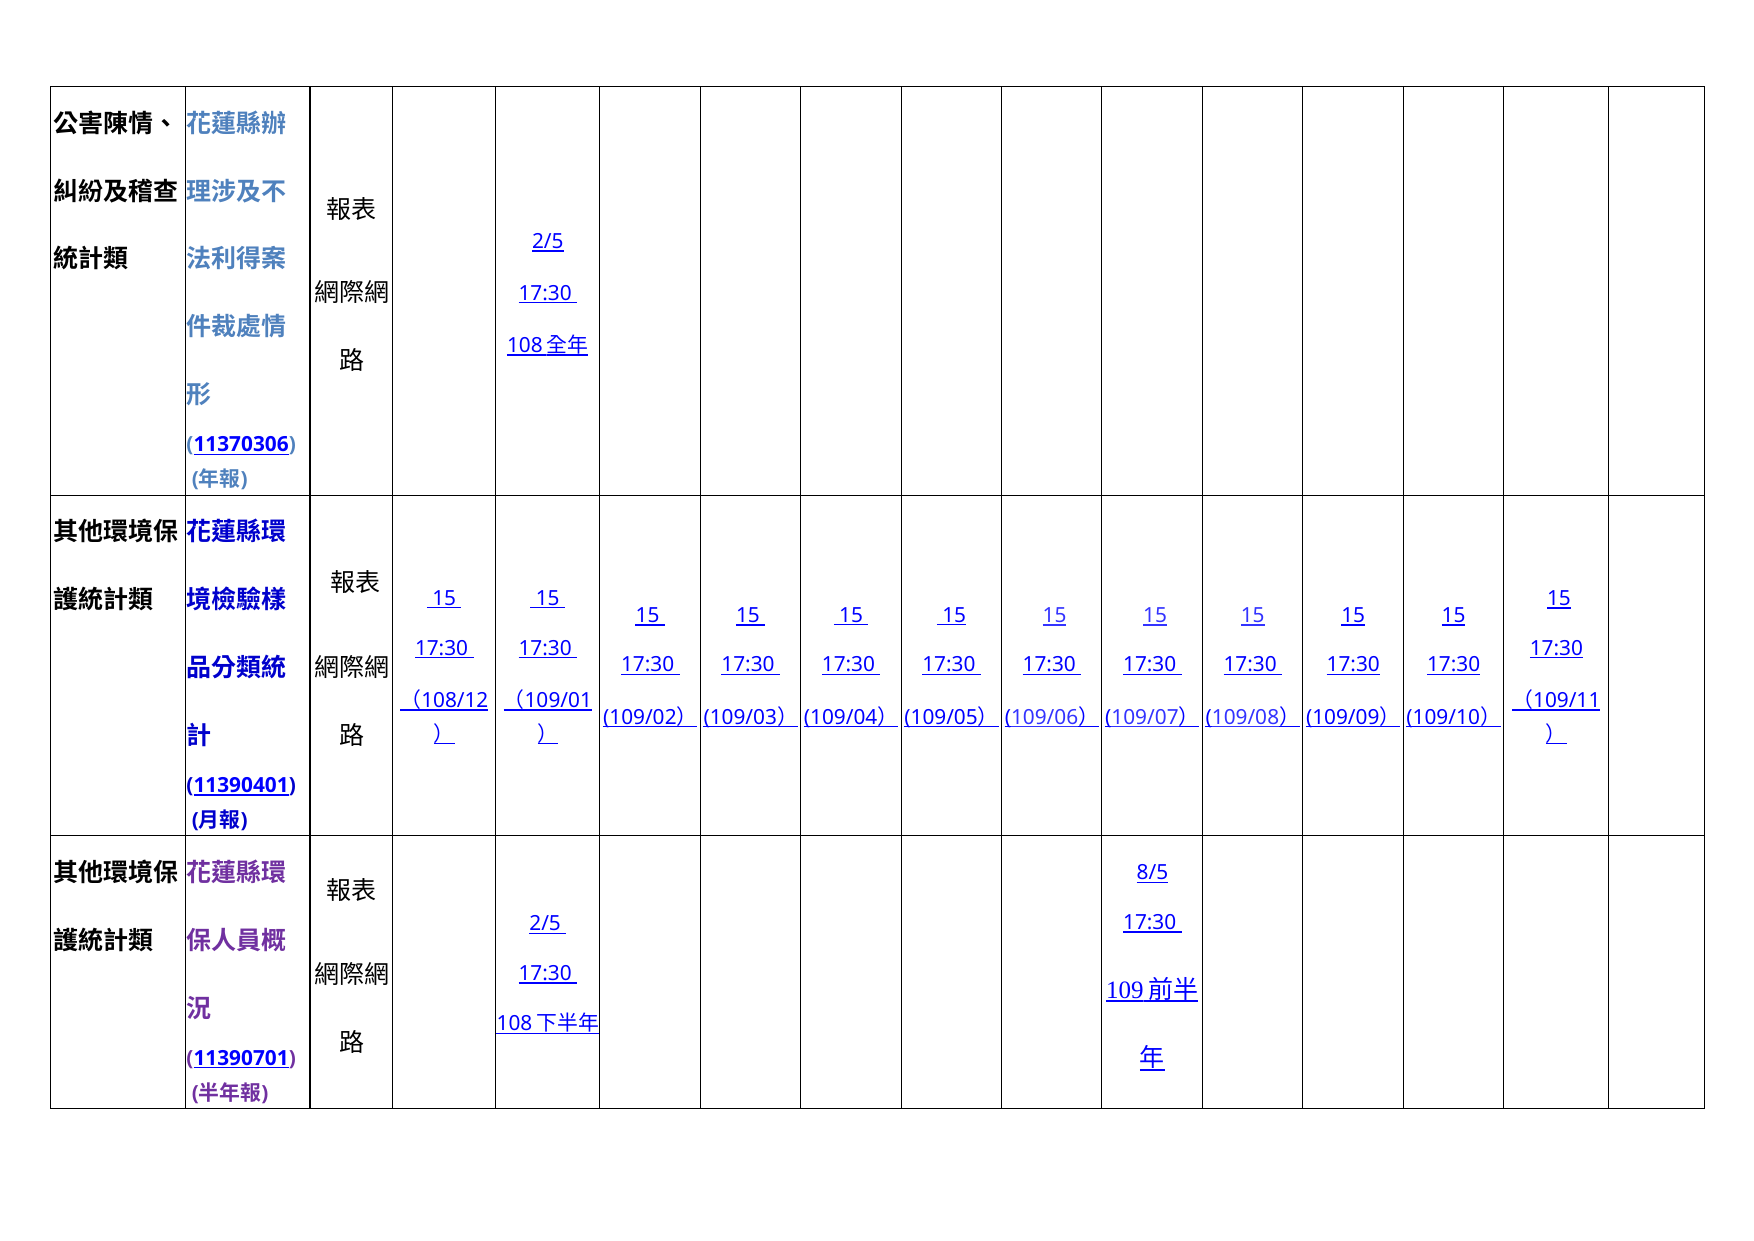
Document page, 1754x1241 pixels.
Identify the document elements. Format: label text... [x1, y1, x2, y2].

table_cell [801, 87, 901, 495]
table_cell 15 17:30 (109/03） [701, 496, 800, 835]
table_cell 2/5 17:30 108下半年 [496, 836, 599, 1033]
table_cell 15 17:30 （108/12） [393, 496, 495, 835]
table_cell [1303, 836, 1403, 1108]
table_cell 15 17:30 （109/01） [496, 496, 599, 835]
table_cell 其他環境保護統計類 [51, 496, 185, 835]
table_cell 15 17:30 (109/09） [1303, 496, 1403, 835]
table_cell 其他環境保護統計類 [51, 836, 185, 1108]
table_cell [600, 836, 700, 1108]
table_cell 報表 網際網路 [311, 836, 392, 1108]
table_cell 花蓮縣環境檢驗樣品分類統計(11390401) (月報) [186, 496, 309, 835]
table_cell [902, 836, 1001, 1108]
table_cell 15 17:30 (109/05） [902, 496, 1001, 835]
table_cell [600, 87, 700, 495]
table_cell 15 17:30 (109/10） [1404, 496, 1503, 835]
table_cell 花蓮縣辦理涉及不法利得案件裁處情形(11370306) (年報) [186, 87, 309, 495]
table_cell 15 17:30 (109/07） [1102, 496, 1202, 835]
table_cell 15 17:30 （109/11） [1504, 496, 1608, 835]
table_cell [1203, 836, 1302, 1108]
table_cell [393, 836, 495, 1108]
table_cell [1609, 496, 1704, 835]
table_cell [1102, 87, 1202, 495]
table_cell [1203, 87, 1302, 495]
table_cell [701, 836, 800, 1108]
table_cell 2/5 17:30 108全年 [496, 87, 599, 495]
table_cell [1002, 836, 1101, 1108]
table_cell [1504, 87, 1608, 495]
table_cell [701, 87, 800, 495]
table_cell [1404, 87, 1503, 495]
table_cell [1609, 836, 1704, 1108]
table_cell [801, 836, 901, 1108]
table_cell 15 17:30 (109/02） [600, 496, 700, 835]
table_cell 15 17:30 (109/08） [1203, 496, 1302, 835]
table_cell 15 17:30 (109/06） [1002, 496, 1101, 835]
table_cell [1002, 87, 1101, 495]
table_cell 15 17:30 (109/04） [801, 496, 901, 835]
table_cell [902, 87, 1001, 495]
table_cell 公害陳情、糾紛及稽查統計類 [51, 87, 185, 495]
table_cell [1504, 836, 1608, 1108]
table_cell [393, 87, 495, 495]
table_cell 報表 網際網路 [311, 496, 392, 835]
table_cell 花蓮縣環保人員概況(11390701) (半年報) [186, 836, 309, 1108]
table_cell 8/5 17:30 109前半年 [1102, 836, 1202, 1108]
table_cell [1303, 87, 1403, 495]
table_cell [496, 1034, 599, 1108]
table_cell [1404, 836, 1503, 1108]
table_cell 報表 網際網路 [311, 87, 392, 495]
table_cell [1609, 87, 1704, 495]
